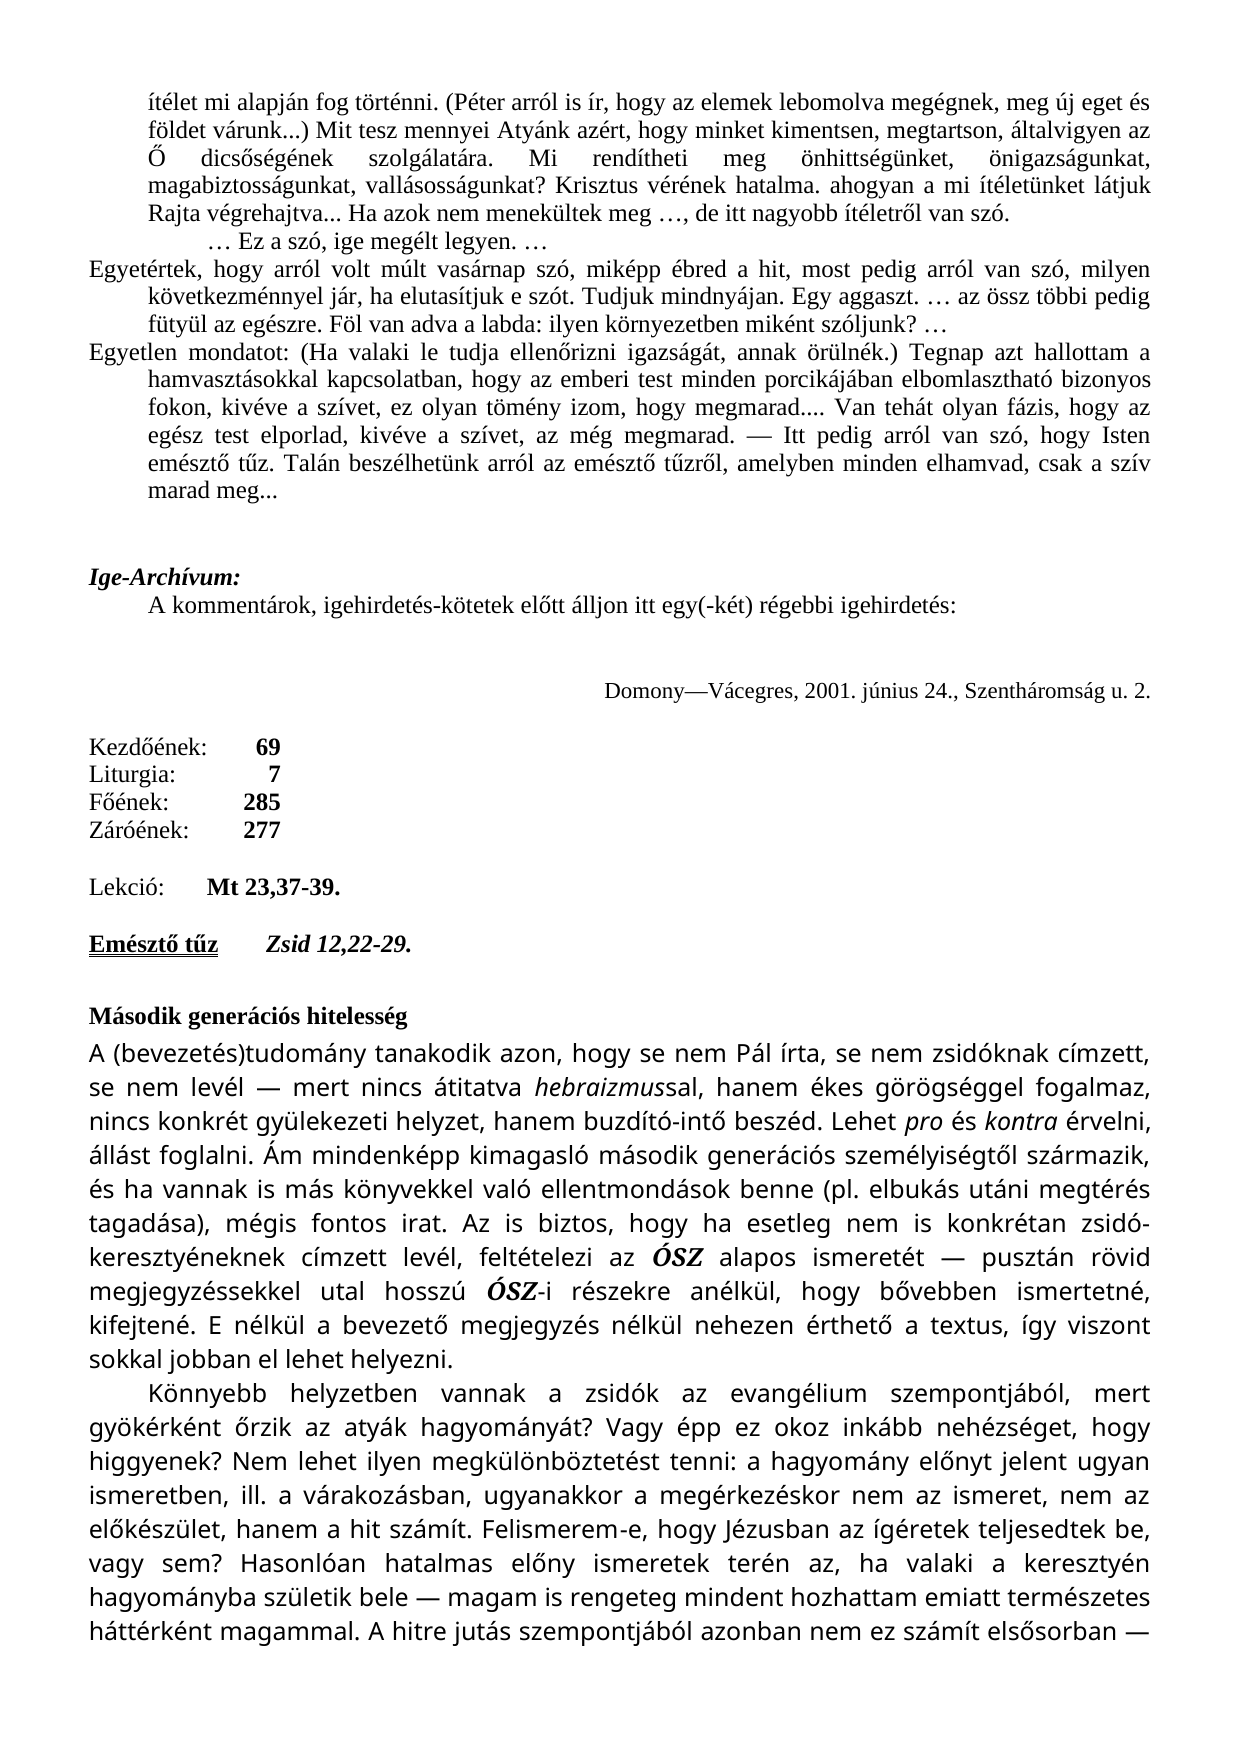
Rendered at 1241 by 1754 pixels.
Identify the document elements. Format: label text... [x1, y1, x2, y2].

text Záróének: 277 [88, 816, 1152, 843]
text Ige-Archívum: [88, 563, 1152, 591]
text Egyetértek, hogy arról volt múlt vasárnap szó, miképp ébred a hit, most pedig arról van szó, milyen következménnyel jár, ha elutasítjuk e szót. Tudjuk mindnyájan. Egy aggaszt. … az össz többi pedig fütyül az egészre. Föl van adva a labda: ilyen környezetben miként szóljunk? … [88, 255, 1152, 338]
text ítélet mi alapján fog történni. (Péter arról is ír, hogy az elemek lebomolva megégnek, meg új eget és földet várunk...) Mit tesz mennyei Atyánk azért, hogy minket kimentsen, megtartson, általvigyen az Ő dicsőségének szolgálatára. Mi rendítheti meg önhittségünket, önigazságunkat, magabiztosságunkat, vallásosságunkat? Krisztus vérének hatalma. ahogyan a mi ítéletünket látjuk Rajta végrehajtva... Ha azok nem menekültek meg …, de itt nagyobb ítéletről van szó. [88, 88, 1152, 227]
text Lekció: Mt 23,37-39. [88, 873, 1152, 901]
text … Ez a szó, ige megélt legyen. … [148, 227, 1152, 255]
text Kezdőének: 69 [88, 733, 1152, 760]
text Liturgia: 7 [88, 760, 1152, 788]
text Főének: 285 [88, 788, 1152, 816]
subtitle Második generációs hitelesség [88, 1002, 1152, 1030]
text Egyetlen mondatot: (Ha valaki le tudja ellenőrizni igazságát, annak örülnék.) Tegnap azt hallottam a hamvasztásokkal kapcsolatban, hogy az emberi test minden porcikájában elbomlasztható bizonyos fokon, kivéve a szívet, ez olyan tömény izom, hogy megmarad.... Van tehát olyan fázis, hogy az egész test elporlad, kivéve a szívet, az még megmarad. ― Itt pedig arról van szó, hogy Isten emésztő tűz. Talán beszélhetünk arról az emésztő tűzről, amelyben minden elhamvad, csak a szív marad meg... [88, 338, 1152, 504]
text A kommentárok, igehirdetés-kötetek előtt álljon itt egy(-két) régebbi igehirdetés: [88, 591, 1152, 619]
text Emésztő tűz Zsid 12,22-29. [88, 930, 1152, 958]
text Könnyebb helyzetben vannak a zsidók az evangélium szempontjából, mert gyökérként őrzik az atyák hagyományát? Vagy épp ez okoz inkább nehézséget, hogy higgyenek? Nem lehet ilyen megkülönböztetést tenni: a hagyomány előnyt jelent ugyan ismeretben, ill. a várakozásban, ugyanakkor a megérkezéskor nem az ismeret, nem az előkészület, hanem a hit számít. Felismerem‑e, hogy Jézusban az ígéretek teljesedtek be, vagy sem? Hasonlóan hatalmas előny ismeretek terén az, ha valaki a keresztyén hagyományba születik bele — magam is rengeteg mindent hozhattam emiatt természetes háttérként magammal. A hitre jutás szempontjából azonban nem ez számít elsősorban — [88, 1375, 1152, 1647]
text A (bevezetés)tudomány tanakodik azon, hogy se nem Pál írta, se nem zsidóknak címzett, se nem levél — mert nincs átitatva hebraizmussal, hanem ékes görögséggel fogalmaz, nincs konkrét gyülekezeti helyzet, hanem buzdító-intő beszéd. Lehet pro és kontra érvelni, állást foglalni. Ám mindenképp kimagasló második generációs személyiségtől származik, és ha vannak is más könyvekkel való ellentmondások benne (pl. elbukás utáni megtérés tagadása), mégis fontos irat. Az is biztos, hogy ha esetleg nem is konkrétan zsidó-keresztyéneknek címzett levél, feltételezi az ÓSZ alapos ismeretét — pusztán rövid megjegyzéssekkel utal hosszú ÓSZ‑i részekre anélkül, hogy bővebben ismertetné, kifejtené. E nélkül a bevezető megjegyzés nélkül nehezen érthető a textus, így viszont sokkal jobban el lehet helyezni. [88, 1036, 1152, 1375]
text Domony―Vácegres, 2001. június 24., Szentháromság u. 2. [88, 678, 1152, 703]
